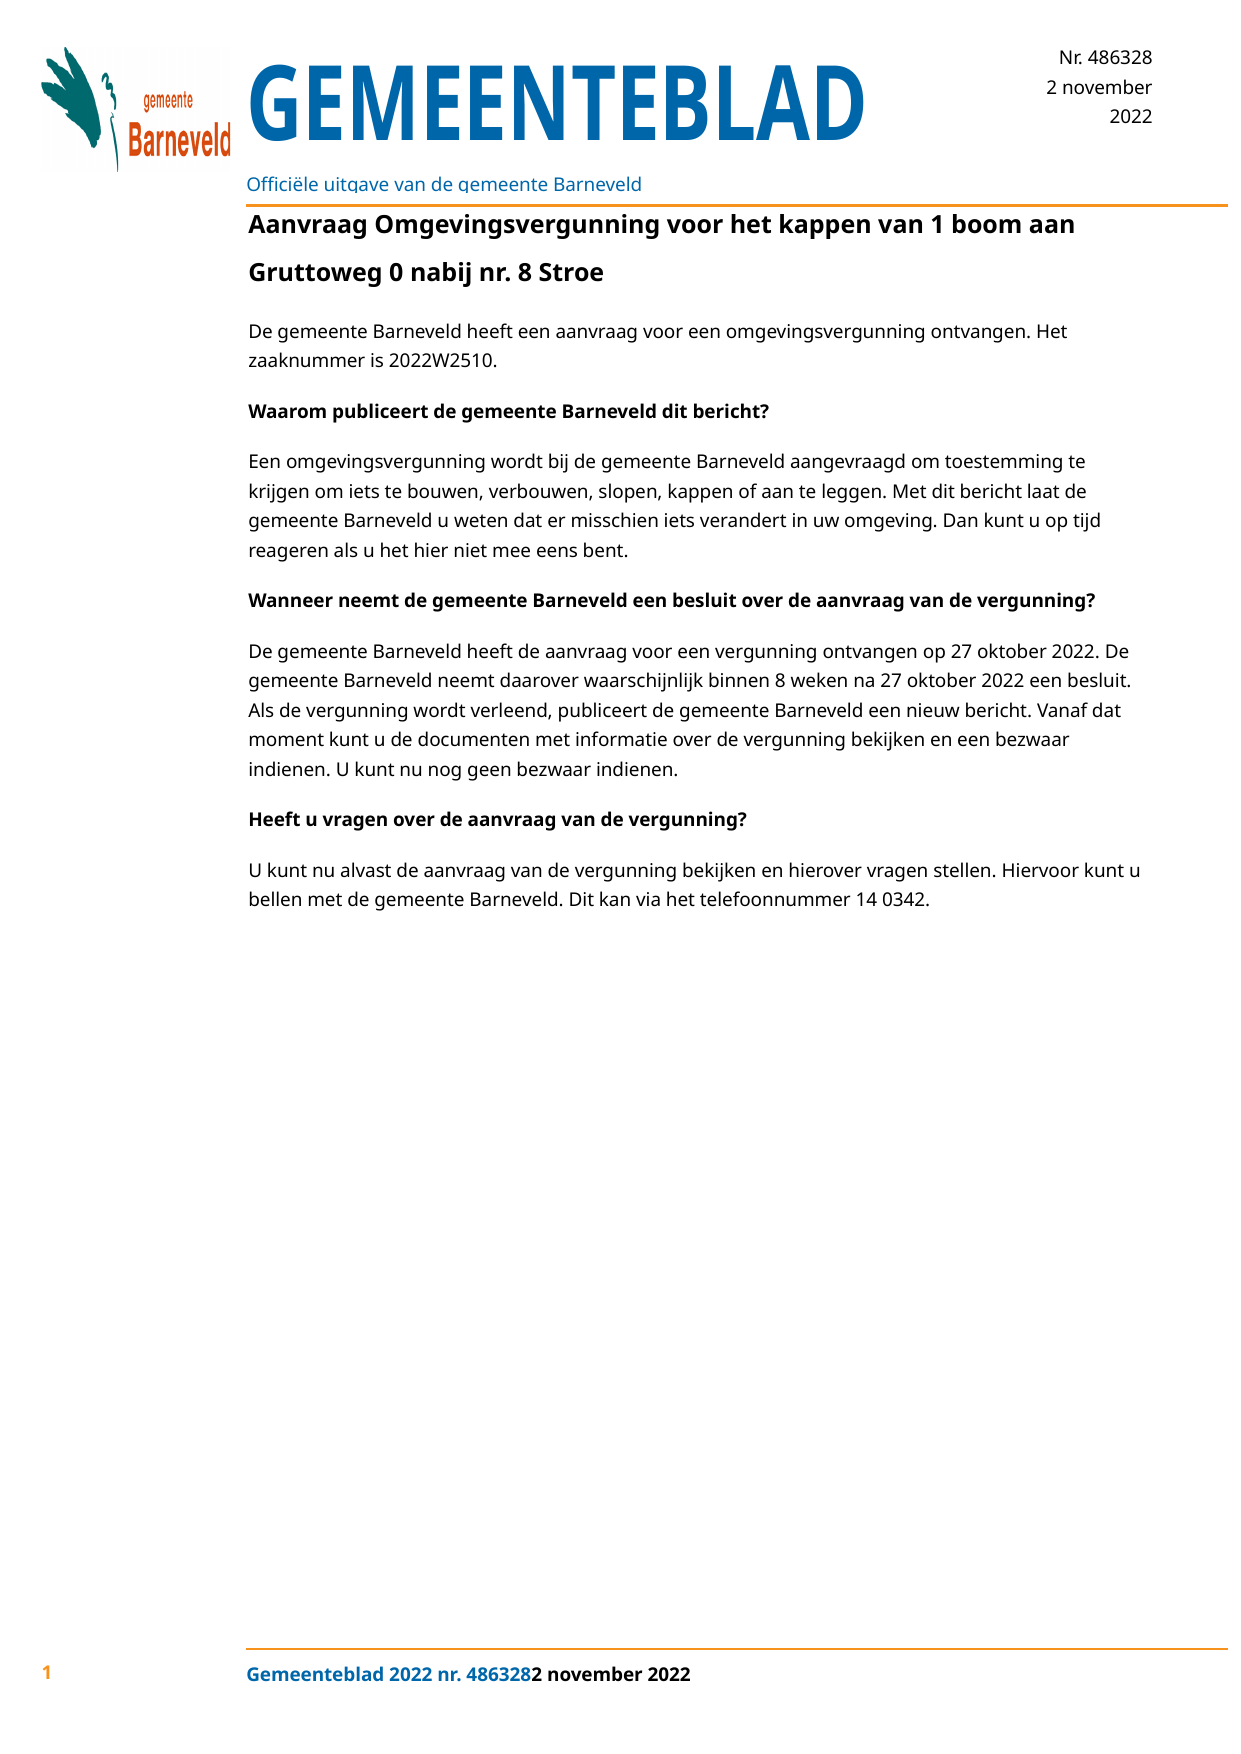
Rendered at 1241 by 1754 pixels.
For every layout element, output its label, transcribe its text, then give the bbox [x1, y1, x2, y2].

text Een omgevingsvergunning wordt bij de gemeente Barneveld aangevraagd om toestemming te krijgen om iets te bouwen, verbouwen, slopen, kappen of aan te leggen. Met dit bericht laat de gemeente Barneveld u weten dat er misschien iets verandert in uw omgeving. Dan kunt u op tijd reageren als u het hier niet mee eens bent. [248, 448, 1152, 563]
text Waarom publiceert de gemeente Barneveld dit bericht? [248, 398, 1152, 424]
text Aanvraag Omgevingsvergunning voor het kappen van 1 boom aan Gruttoweg 0 nabij nr. 8 Stroe [248, 207, 1152, 288]
text De gemeente Barneveld heeft de aanvraag voor een vergunning ontvangen op 27 oktober 2022. De gemeente Barneveld neemt daarover waarschijnlijk binnen 8 weken na 27 oktober 2022 een besluit. Als de vergunning wordt verleend, publiceert de gemeente Barneveld een nieuw bericht. Vanaf dat moment kunt u de documenten met informatie over de vergunning bekijken en een bezwaar indienen. U kunt nu nog geen bezwaar indienen. [248, 638, 1152, 782]
picture [41, 47, 231, 172]
text U kunt nu alvast de aanvraag van de vergunning bekijken en hierover vragen stellen. Hiervoor kunt u bellen met de gemeente Barneveld. Dit kan via het telefoonnummer 14 0342. [248, 857, 1152, 912]
text De gemeente Barneveld heeft een aanvraag voor een omgevingsvergunning ontvangen. Het zaaknummer is 2022W2510. [248, 318, 1152, 373]
text Heeft u vragen over de aanvraag van de vergunning? [248, 807, 1152, 832]
text Wanneer neemt de gemeente Barneveld een besluit over de aanvraag van de vergunning? [248, 587, 1152, 613]
